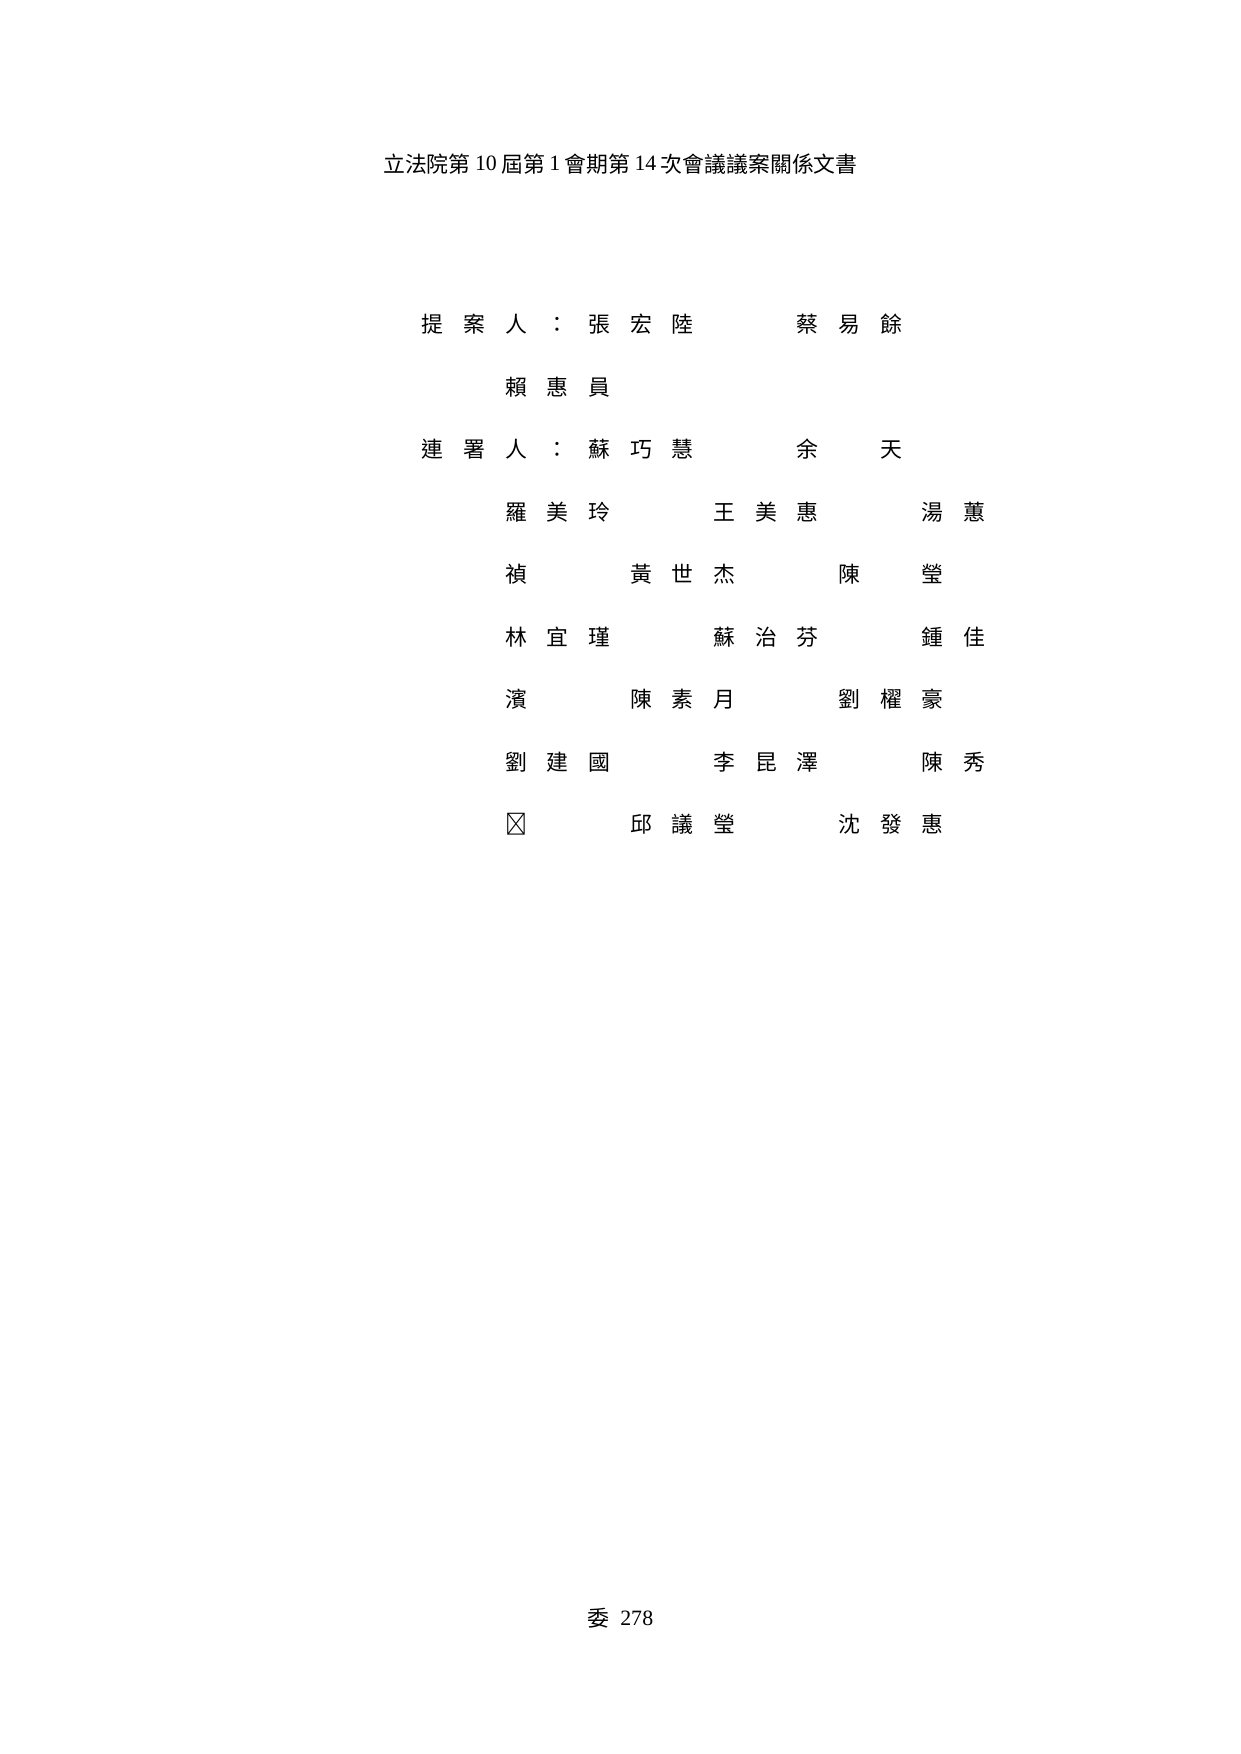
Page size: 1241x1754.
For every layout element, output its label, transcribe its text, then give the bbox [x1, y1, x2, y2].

text 連署人：蘇巧慧 余 天 羅美玲 王美惠 湯蕙禎 黃世杰 陳 瑩 林宜瑾 蘇治芬 鍾佳濱 陳素月 劉櫂豪 劉建國 李昆澤 陳秀 邱議瑩 沈發惠 [403, 406, 1012, 844]
text 提案人：張宏陸 蔡易餘 賴惠員 [403, 281, 1012, 406]
